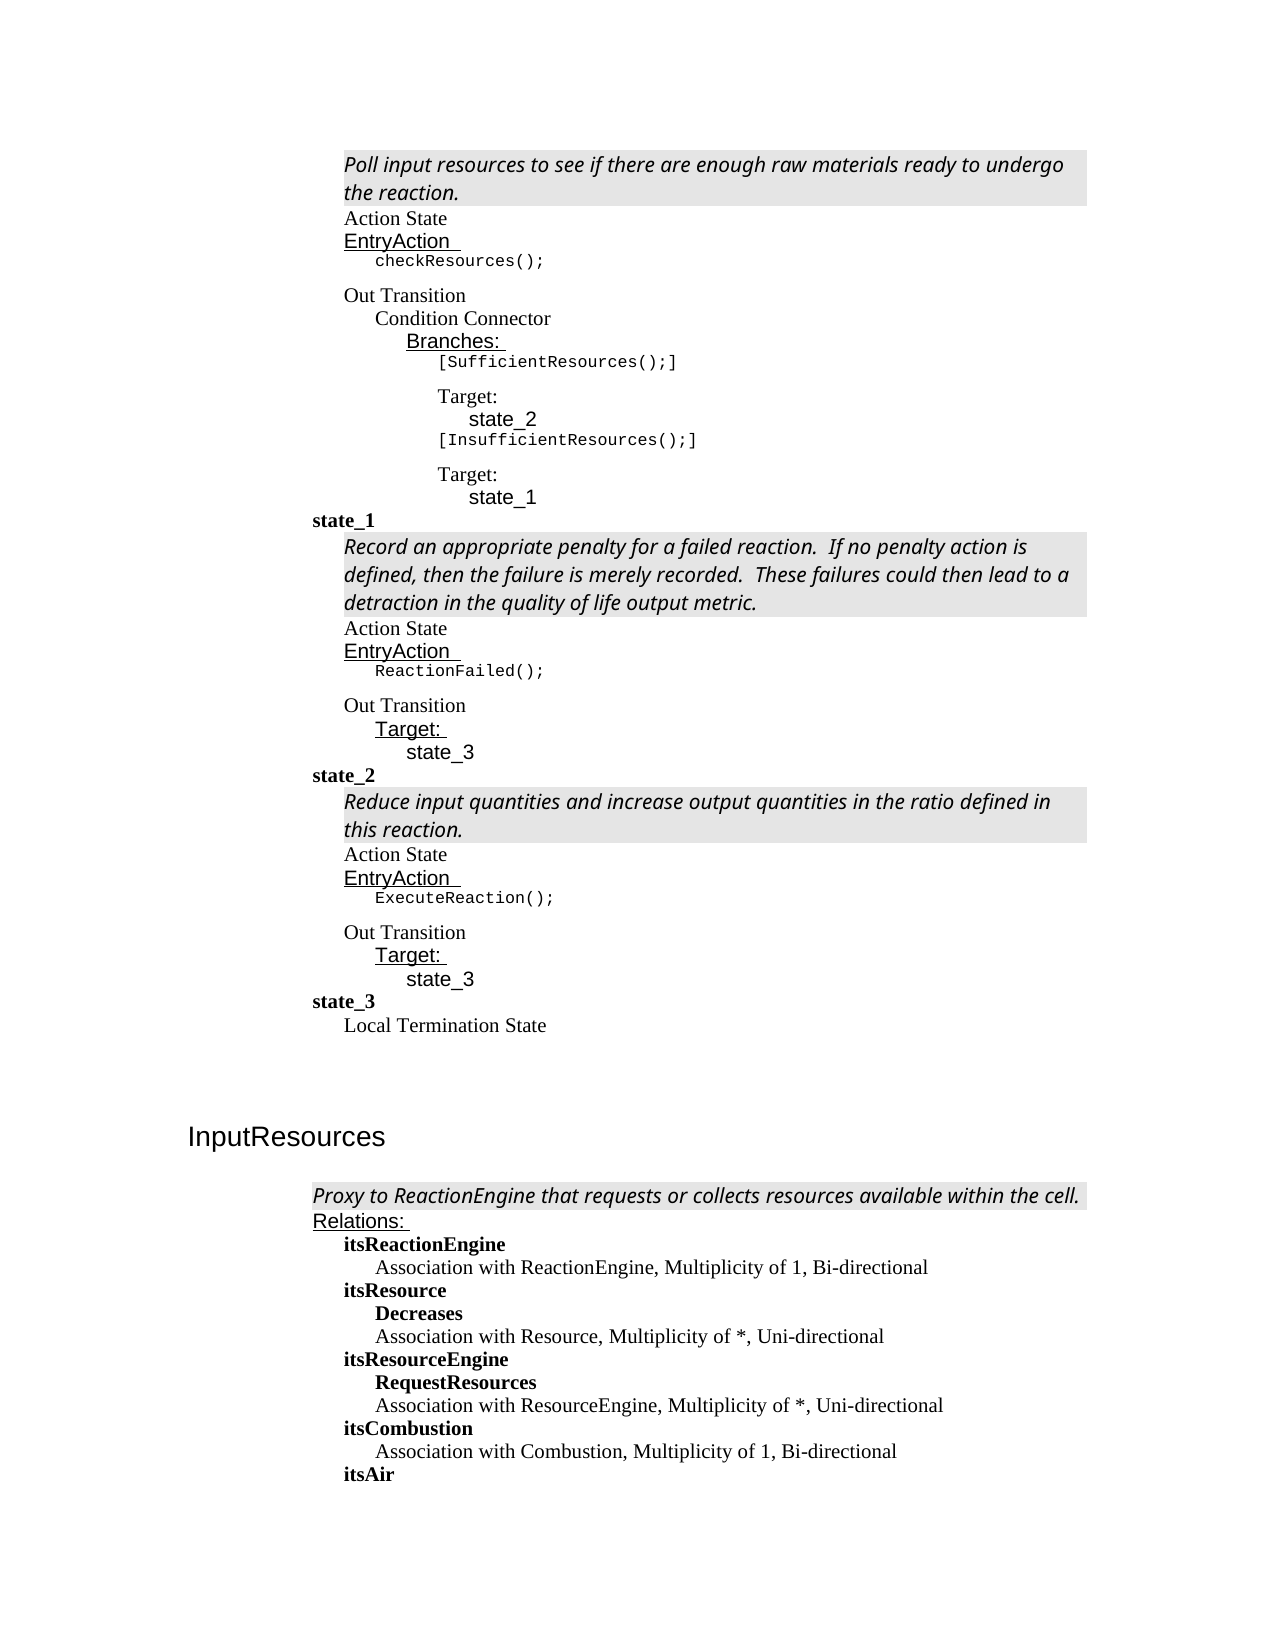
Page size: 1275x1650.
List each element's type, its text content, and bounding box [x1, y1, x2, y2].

text itsReactionEngine [344, 1233, 1087, 1256]
text state_3 [406, 741, 1087, 764]
text state_1 [312, 509, 1087, 532]
text Target: [375, 944, 1087, 967]
text Proxy to ReactionEngine that requests or collects resources available within the cell. [312, 1182, 1087, 1210]
text Out Transition [344, 921, 1087, 944]
text Local Termination State [344, 1013, 1087, 1036]
text Out Transition [344, 284, 1087, 307]
text [SufficientResources();] [437, 353, 1087, 372]
text ReactionFailed(); [375, 663, 1087, 682]
text Target: [437, 385, 1087, 408]
text state_3 [312, 990, 1087, 1013]
text Association with Resource, Multiplicity of *, Uni-directional [375, 1325, 1087, 1348]
text Condition Connector [375, 307, 1087, 330]
text state_2 [469, 408, 1087, 431]
text Branches: [406, 330, 1087, 353]
text Association with Combustion, Multiplicity of 1, Bi-directional [375, 1440, 1087, 1463]
text Decreases [375, 1302, 1087, 1325]
text ExecuteReaction(); [375, 889, 1087, 908]
text state_2 [312, 764, 1087, 787]
text itsResource [344, 1279, 1087, 1302]
text Action State [344, 617, 1087, 639]
text state_1 [469, 486, 1087, 509]
text Action State [344, 843, 1087, 866]
text Poll input resources to see if there are enough raw materials ready to undergo the reaction. [344, 150, 1087, 206]
text Association with ReactionEngine, Multiplicity of 1, Bi-directional [375, 1256, 1087, 1279]
text Target: [437, 463, 1087, 486]
text itsAir [344, 1463, 1087, 1486]
text Reduce input quantities and increase output quantities in the ratio defined in this reaction. [344, 787, 1087, 843]
text EntryAction [344, 866, 1087, 889]
text Action State [344, 206, 1087, 229]
text checkResources(); [375, 253, 1087, 272]
subtitle InputResources [187, 1121, 1087, 1152]
text state_3 [406, 967, 1087, 990]
text Out Transition [344, 694, 1087, 717]
text RequestResources [375, 1371, 1087, 1394]
text itsCombustion [344, 1417, 1087, 1440]
text Target: [375, 717, 1087, 741]
text EntryAction [344, 639, 1087, 663]
text itsResourceEngine [344, 1348, 1087, 1371]
text Record an appropriate penalty for a failed reaction. If no penalty action is defined, then the failure is merely recorded. These failures could then lead to a detraction in the quality of life output metric. [344, 532, 1087, 617]
text Relations: [312, 1210, 1087, 1233]
text EntryAction [344, 229, 1087, 253]
text [InsufficientResources();] [437, 431, 1087, 450]
text Association with ResourceEngine, Multiplicity of *, Uni-directional [375, 1394, 1087, 1417]
